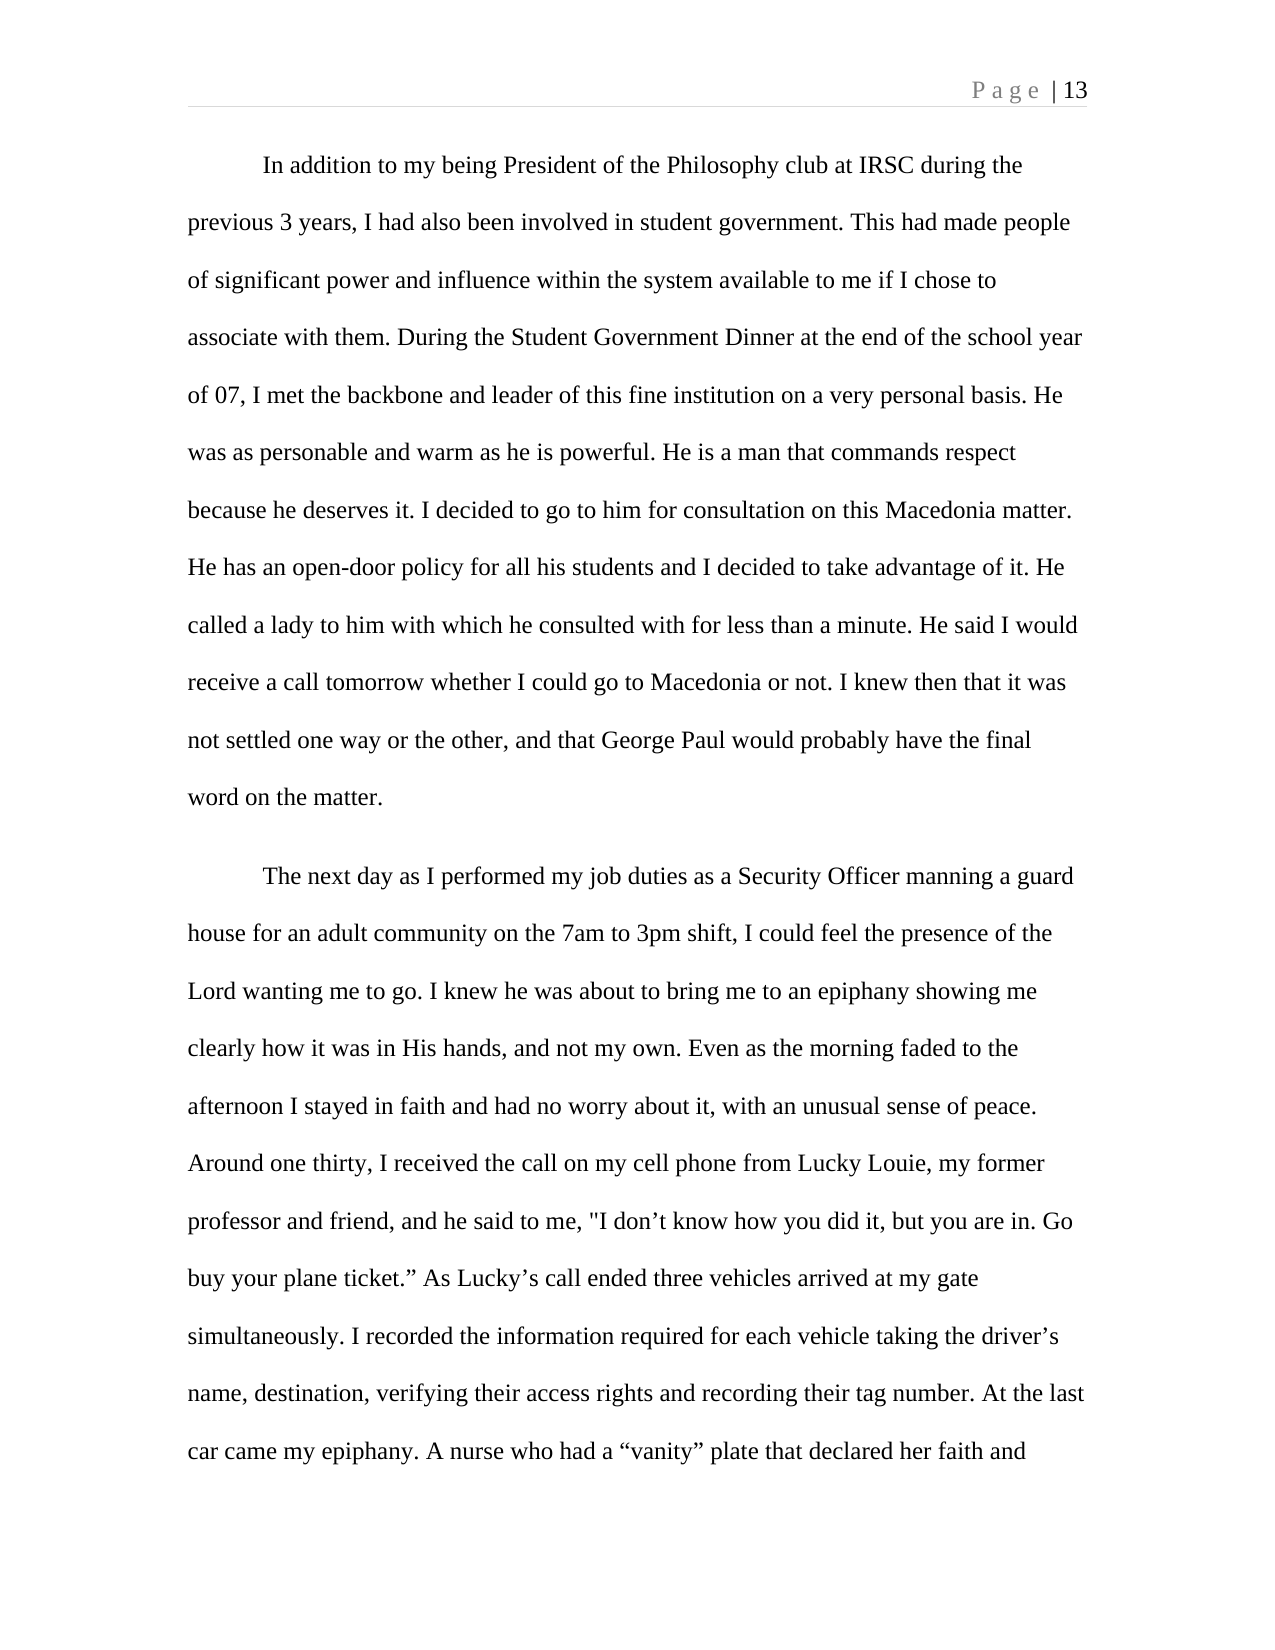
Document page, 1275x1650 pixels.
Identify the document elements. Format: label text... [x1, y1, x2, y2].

text In addition to my being President of the Philosophy club at IRSC during the previous 3 years, I had also been involved in student government. This had made people of significant power and influence within the system available to me if I chose to associate with them. During the Student Government Dinner at the end of the school year of 07, I met the backbone and leader of this fine institution on a very personal basis. He was as personable and warm as he is powerful. He is a man that commands respect because he deserves it. I decided to go to him for consultation on this Macedonia matter. He has an open-door policy for all his students and I decided to take advantage of it. He called a lady to him with which he consulted with for less than a minute. He said I would receive a call tomorrow whether I could go to Macedonia or not. I knew then that it was not settled one way or the other, and that George Paul would probably have the final word on the matter. [187, 150, 1087, 811]
text The next day as I performed my job duties as a Security Officer manning a guard house for an adult community on the 7am to 3pm shift, I could feel the presence of the Lord wanting me to go. I knew he was about to bring me to an epiphany showing me clearly how it was in His hands, and not my own. Even as the morning faded to the afternoon I stayed in faith and had no worry about it, with an unusual sense of peace. Around one thirty, I received the call on my cell phone from Lucky Louie, my former professor and friend, and he said to me, "I don’t know how you did it, but you are in. Go buy your plane ticket.” As Lucky’s call ended three vehicles arrived at my gate simultaneously. I recorded the information required for each vehicle taking the driver’s name, destination, verifying their access rights and recording their tag number. At the last car came my epiphany. A nurse who had a “vanity” plate that declared her faith and [187, 861, 1087, 1464]
